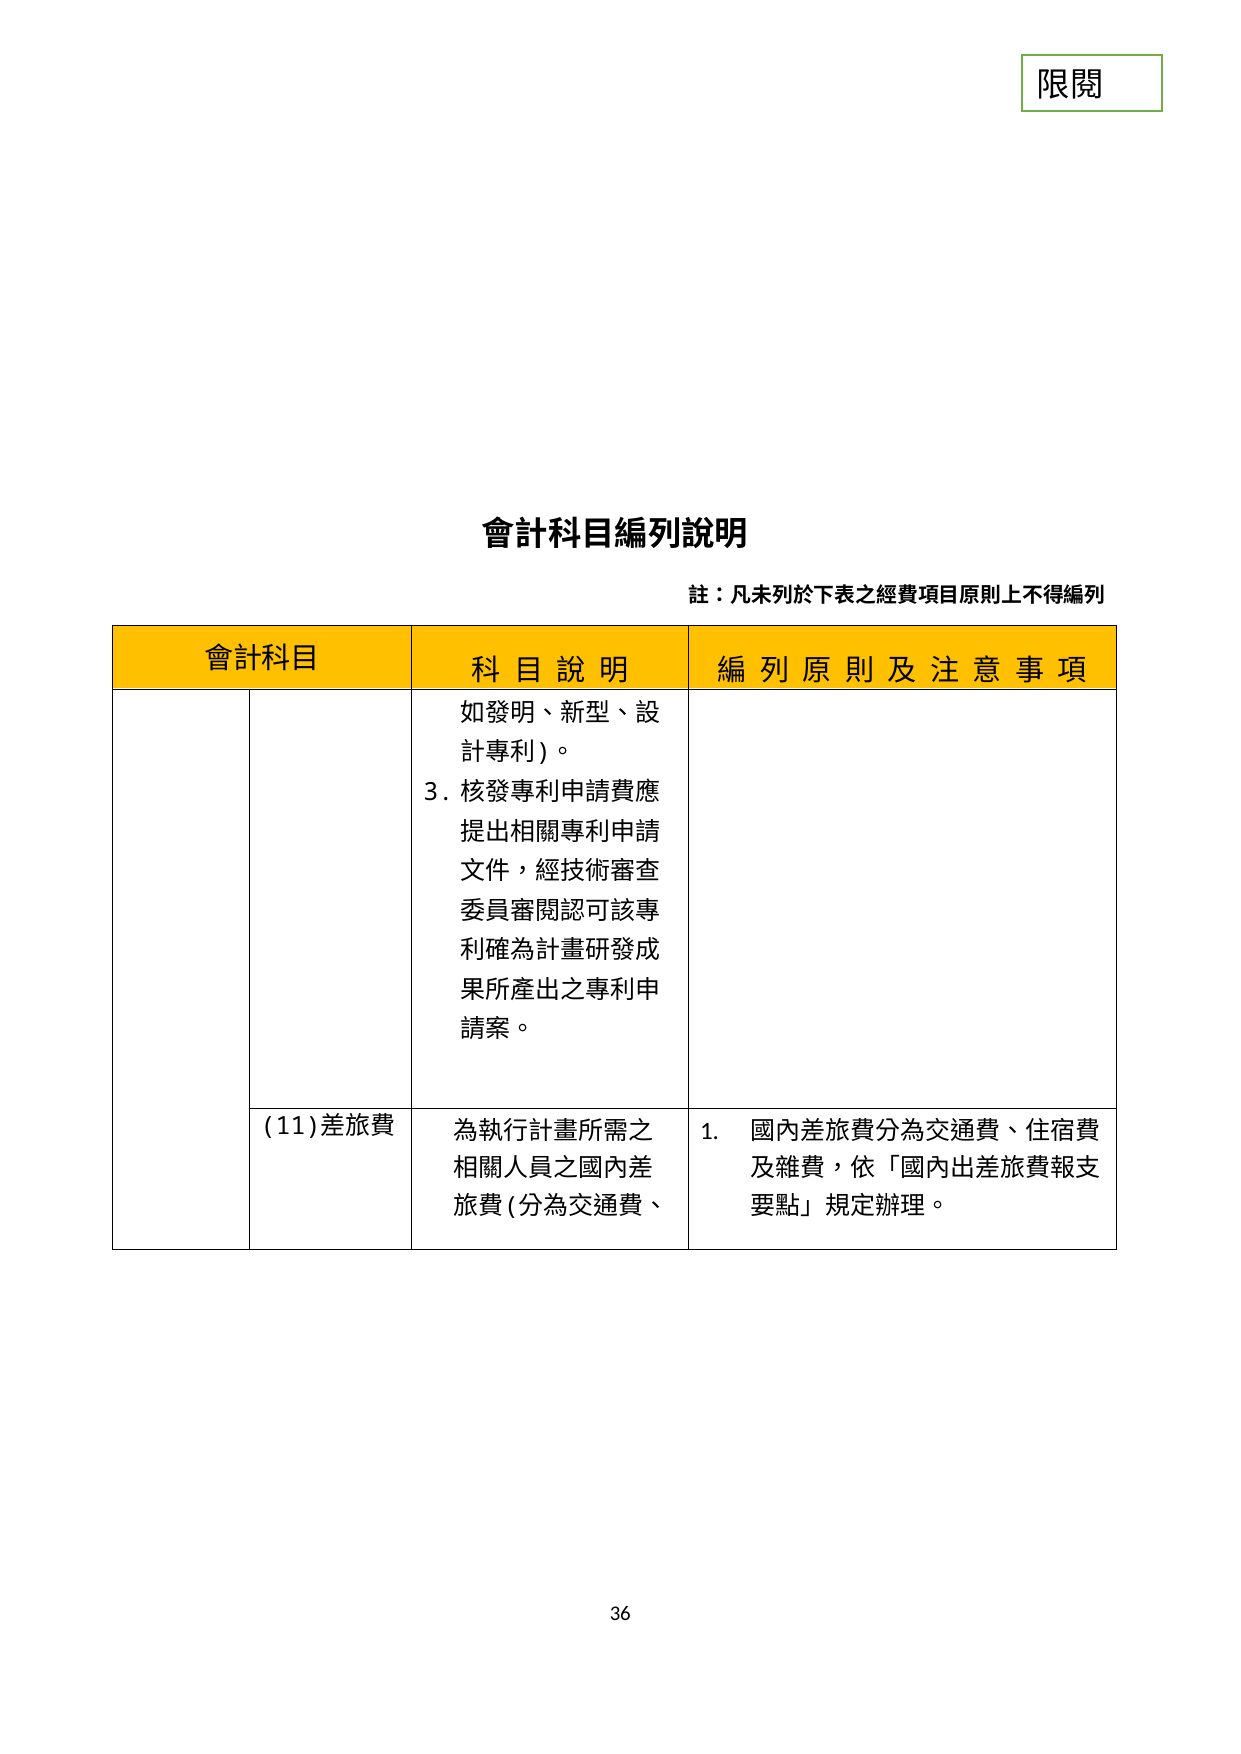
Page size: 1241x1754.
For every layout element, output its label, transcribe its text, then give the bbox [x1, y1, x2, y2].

table_cell 科 目 說 明 [412, 626, 688, 688]
table_cell 國內差旅費分為交通費、住宿費及雜費，依「國內出差旅費報支要點」規定辦理。 於距離受補助單位30公里以內之地區洽公者，不得申報出差旅費。 國外差旅費含來回機票及生活費，依「國外出差旅費報支要點」、「中央政府各機關派赴國外各地區出差人員生活費日支數額表」及「中央政府各機關派赴大陸地區、香港及澳門出差人員生活費日支數額表」規定辦理。 出差人若搭乘飛機、高鐵及船舶者，應乘坐經濟（標準）座位，其餘交通工具不分等次覈實報支。 [689, 1109, 1116, 1249]
table_cell 業務費 [113, 690, 249, 1249]
table_header 會計科目編列說明 註：凡未列於下表之經費項目原則上不得編列 [113, 500, 1117, 625]
table_cell 如發明、新型、設計專利)。 核發專利申請費應提出相關專利申請文件，經技術審查委員審閱認可該專利確為計畫研發成果所產出之專利申請案。 [412, 690, 688, 1108]
table_cell 編 列 原 則 及 注 意 事 項 [689, 626, 1116, 688]
table_cell (11)差旅費 [250, 1109, 411, 1249]
table_cell [689, 690, 1116, 1108]
table_cell 會計科目 [113, 626, 411, 688]
table_cell 為執行計畫所需之相關人員之國內差旅費(分為交通費、 [412, 1109, 688, 1249]
table_cell (10)專利申請費 [250, 690, 411, 1108]
